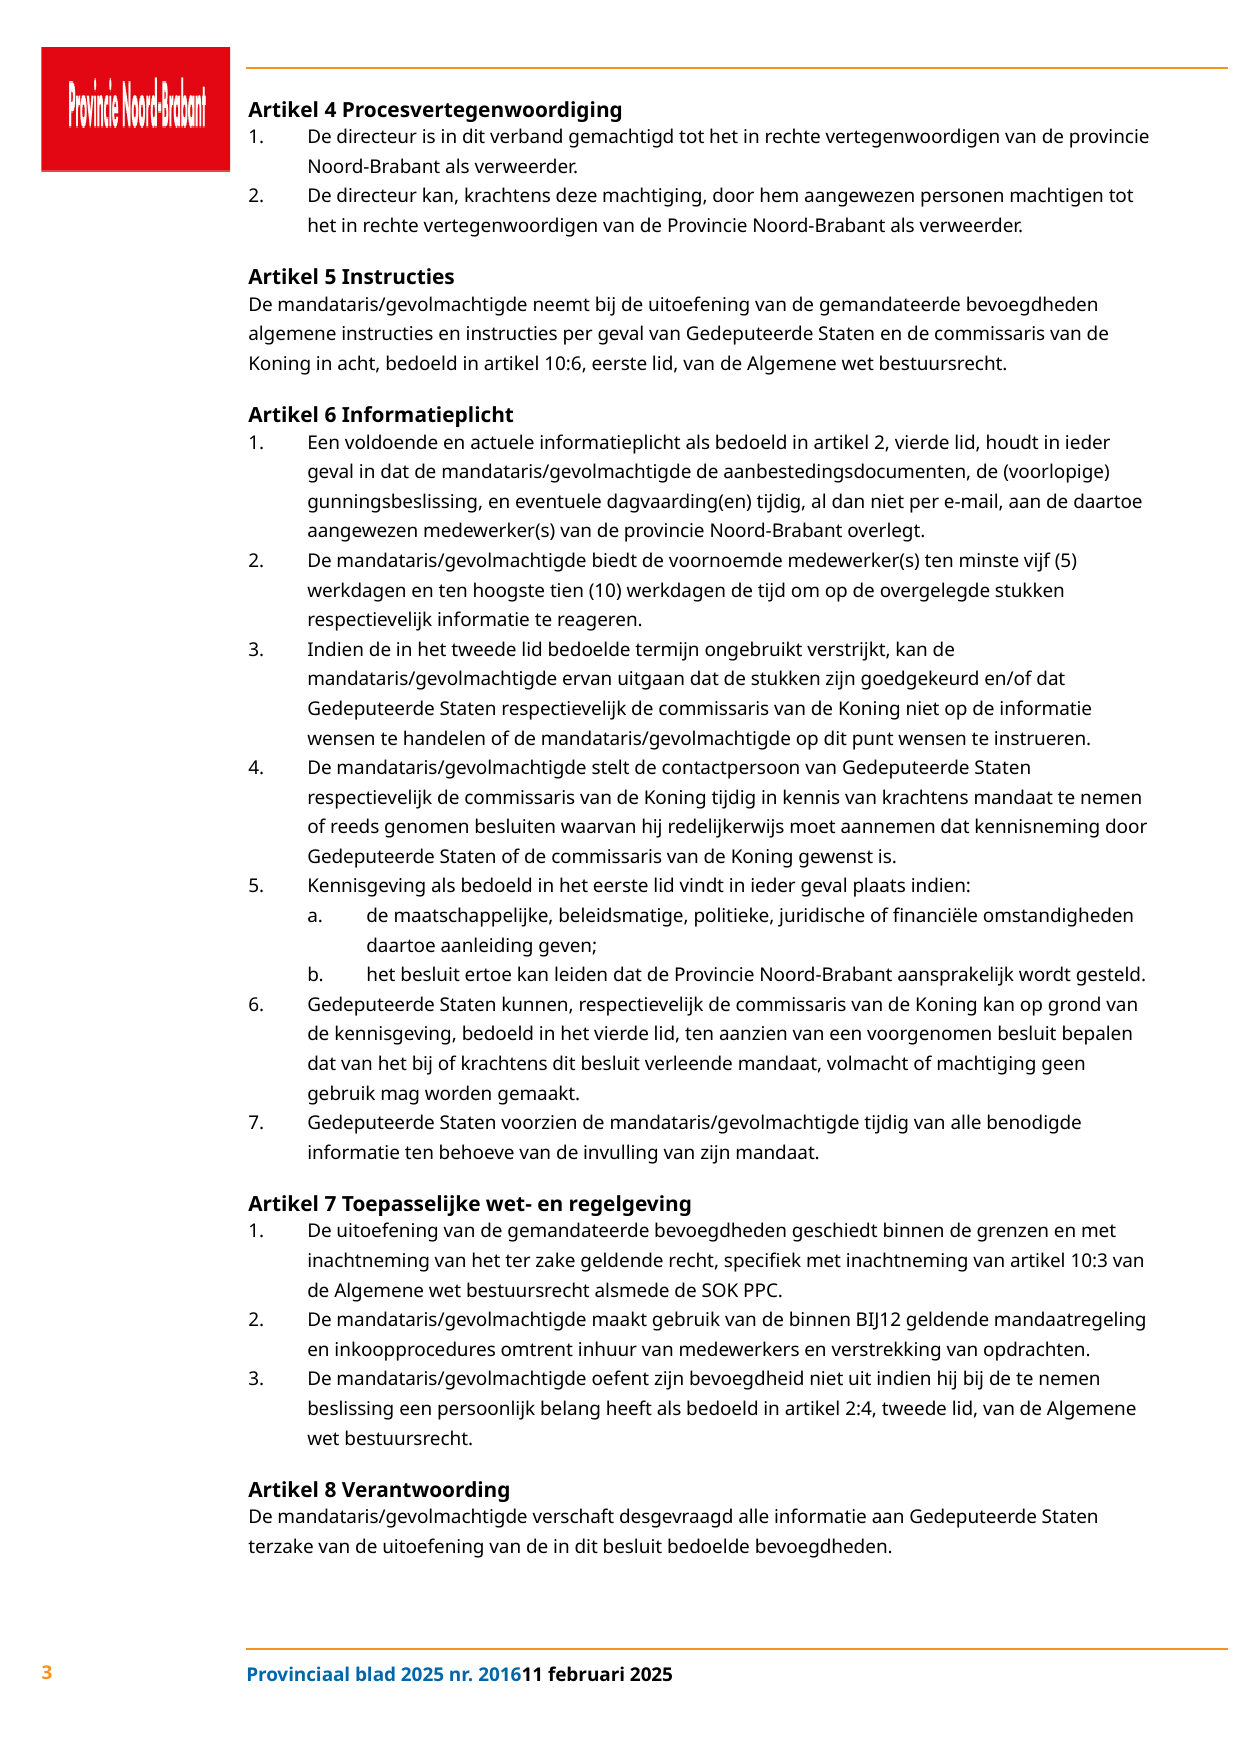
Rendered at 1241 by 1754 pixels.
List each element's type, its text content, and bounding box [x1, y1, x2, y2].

list De mandataris/gevolmachtigde stelt de contactpersoon van Gedeputeerde Staten respectievelijk de commissaris van de Koning tijdig in kennis van krachtens mandaat te nemen of reeds genomen besluiten waarvan hij redelijkerwijs moet aannemen dat kennisneming door Gedeputeerde Staten of de commissaris van de Koning gewenst is. [248, 754, 1152, 869]
text Artikel 7 Toepasselijke wet- en regelgeving [248, 1189, 1152, 1218]
picture [41, 47, 231, 172]
list het besluit ertoe kan leiden dat de Provincie Noord-Brabant aansprakelijk wordt gesteld. [307, 961, 1152, 987]
text Artikel 6 Informatieplicht [248, 400, 1152, 429]
text Artikel 8 Verantwoording [248, 1475, 1152, 1504]
text Artikel 4 Procesvertegenwoordiging [248, 95, 1152, 123]
list Indien de in het tweede lid bedoelde termijn ongebruikt verstrijkt, kan de mandataris/gevolmachtigde ervan uitgaan dat de stukken zijn goedgekeurd en/of dat Gedeputeerde Staten respectievelijk de commissaris van de Koning niet op de informatie wensen te handelen of de mandataris/gevolmachtigde op dit punt wensen te instrueren. [248, 636, 1152, 750]
list Gedeputeerde Staten voorzien de mandataris/gevolmachtigde tijdig van alle benodigde informatie ten behoeve van de invulling van zijn mandaat. [248, 1109, 1152, 1164]
list Een voldoende en actuele informatieplicht als bedoeld in artikel 2, vierde lid, houdt in ieder geval in dat de mandataris/gevolmachtigde de aanbestedingsdocumenten, de (voorlopige) gunningsbeslissing, en eventuele dagvaarding(en) tijdig, al dan niet per e-mail, aan de daartoe aangewezen medewerker(s) van de provincie Noord-Brabant overlegt. [248, 429, 1152, 543]
text De mandataris/gevolmachtigde neemt bij de uitoefening van de gemandateerde bevoegdheden algemene instructies en instructies per geval van Gedeputeerde Staten en de commissaris van de Koning in acht, bedoeld in artikel 10:6, eerste lid, van de Algemene wet bestuursrecht. [248, 291, 1152, 376]
list Kennisgeving als bedoeld in het eerste lid vindt in ieder geval plaats indien: [248, 873, 1152, 898]
text De mandataris/gevolmachtigde verschaft desgevraagd alle informatie aan Gedeputeerde Staten terzake van de uitoefening van de in dit besluit bedoelde bevoegdheden. [248, 1504, 1152, 1559]
list Gedeputeerde Staten kunnen, respectievelijk de commissaris van de Koning kan op grond van de kennisgeving, bedoeld in het vierde lid, ten aanzien van een voorgenomen besluit bepalen dat van het bij of krachtens dit besluit verleende mandaat, volmacht of machtiging geen gebruik mag worden gemaakt. [248, 991, 1152, 1105]
list De mandataris/gevolmachtigde biedt de voornoemde medewerker(s) ten minste vijf (5) werkdagen en ten hoogste tien (10) werkdagen de tijd om op de overgelegde stukken respectievelijk informatie te reageren. [248, 547, 1152, 632]
list De mandataris/gevolmachtigde oefent zijn bevoegdheid niet uit indien hij bij de te nemen beslissing een persoonlijk belang heeft als bedoeld in artikel 2:4, tweede lid, van de Algemene wet bestuursrecht. [248, 1366, 1152, 1451]
list De directeur kan, krachtens deze machtiging, door hem aangewezen personen machtigen tot het in rechte vertegenwoordigen van de Provincie Noord-Brabant als verweerder. [248, 182, 1152, 238]
list De directeur is in dit verband gemachtigd tot het in rechte vertegenwoordigen van de provincie Noord-Brabant als verweerder. [248, 123, 1152, 178]
text Artikel 5 Instructies [248, 262, 1152, 291]
list De mandataris/gevolmachtigde maakt gebruik van de binnen BIJ12 geldende mandaatregeling en inkoopprocedures omtrent inhuur van medewerkers en verstrekking van opdrachten. [248, 1306, 1152, 1362]
list de maatschappelijke, beleidsmatige, politieke, juridische of financiële omstandigheden daartoe aanleiding geven; [307, 902, 1152, 957]
list De uitoefening van de gemandateerde bevoegdheden geschiedt binnen de grenzen en met inachtneming van het ter zake geldende recht, specifiek met inachtneming van artikel 10:3 van de Algemene wet bestuursrecht alsmede de SOK PPC. [248, 1218, 1152, 1303]
